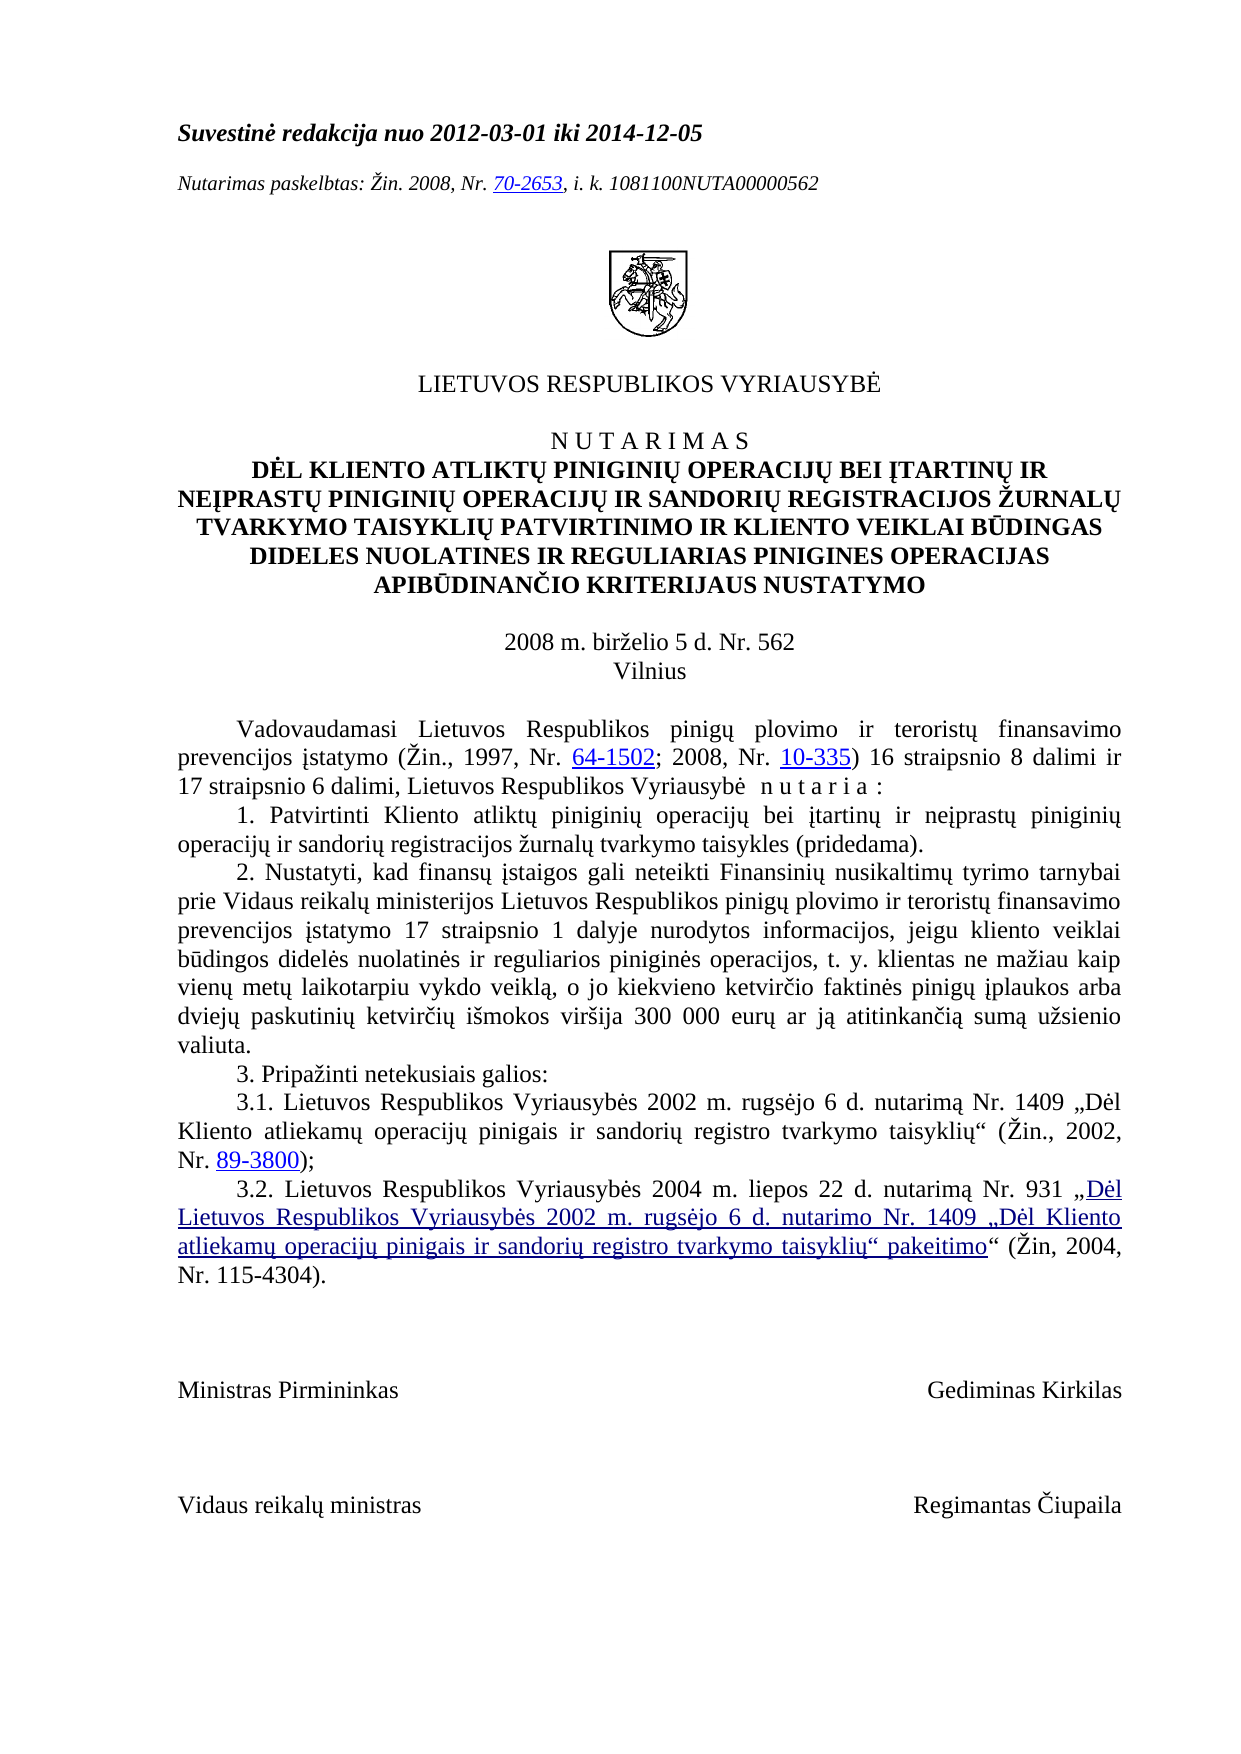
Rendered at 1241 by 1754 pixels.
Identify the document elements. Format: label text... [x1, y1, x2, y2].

text Lietuvos Respublikos Vyriausybė [177, 369, 1122, 397]
text 2. Nustatyti, kad finansų įstaigos gali neteikti Finansinių nusikaltimų tyrimo tarnybai prie Vidaus reikalų ministerijos Lietuvos Respublikos pinigų plovimo ir teroristų finansavimo prevencijos įstatymo 17 straipsnio 1 dalyje nurodytos informacijos, jeigu kliento veiklai būdingos didelės nuolatinės ir reguliarios piniginės operacijos, t. y. klientas ne mažiau kaip vienų metų laikotarpiu vykdo veiklą, o jo kiekvieno ketvirčio faktinės pinigų įplaukos arba dviejų paskutinių ketvirčių išmokos viršija 300 000 eurų ar ją atitinkančią sumą užsienio valiuta. [177, 857, 1122, 1059]
text atliekamų operacijų pinigais ir sandorių registro tvarkymo taisyklių“ pakeitimo“ (Žin, 2004, Nr. 115-4304). [177, 1228, 1122, 1289]
text 3.2. Lietuvos Respublikos Vyriausybės 2004 m. liepos 22 d. nutarimą Nr. 931 „Dėl Lietuvos Respublikos Vyriausybės 2002 m. rugsėjo 6 d. nutarimo Nr. 1409 „Dėl Kliento [177, 1174, 1122, 1227]
text 3.1. Lietuvos Respublikos Vyriausybės 2002 m. rugsėjo 6 d. nutarimą Nr. 1409 „Dėl Kliento atliekamų operacijų pinigais ir sandorių registro tvarkymo taisyklių“ (Žin., 2002, Nr. 89-3800); [177, 1087, 1122, 1174]
text Ministras Pirmininkas Gediminas Kirkilas [177, 1375, 1122, 1404]
text 3. Pripažinti netekusiais galios: [177, 1059, 1122, 1087]
text Vidaus reikalų ministras Regimantas Čiupaila [177, 1490, 1122, 1519]
text Vilnius [177, 656, 1122, 685]
text 2008 m. birželio 5 d. Nr. 562 [177, 627, 1122, 656]
text Vadovaudamasi Lietuvos Respublikos pinigų plovimo ir teroristų finansavimo prevencijos įstatymo (Žin., 1997, Nr. 64-1502; 2008, Nr. 10-335) 16 straipsnio 8 dalimi ir 17 straipsnio 6 dalimi, Lietuvos Respublikos Vyriausybė nutaria: [177, 714, 1122, 800]
text 1. Patvirtinti Kliento atliktų piniginių operacijų bei įtartinų ir neįprastų piniginių operacijų ir sandorių registracijos žurnalų tvarkymo taisykles (pridedama). [177, 800, 1122, 857]
text Nutarimas paskelbtas: Žin. 2008, Nr. 70-2653, i. k. 1081100NUTA00000562 [177, 171, 1122, 195]
text NUTARIMAS [177, 426, 1122, 455]
text Suvestinė redakcija nuo 2012-03-01 iki 2014-12-05 [177, 118, 1122, 147]
text DĖL KLIENTO ATLIKTŲ PINIGINIŲ OPERACIJŲ BEI ĮTARTINŲ IR NEĮPRASTŲ PINIGINIŲ OPERACIJŲ IR SANDORIŲ REGISTRACIJOS ŽURNALŲ TVARKYMO TAISYKLIŲ PATVIRTINIMO IR KLIENTO VEIKLAI BŪDINGAS DIDELES NUOLATINES IR REGULIARIAS PINIGINES OPERACIJAS APIBŪDINANČIO KRITERIJAUS NUSTATYMO [177, 455, 1122, 599]
